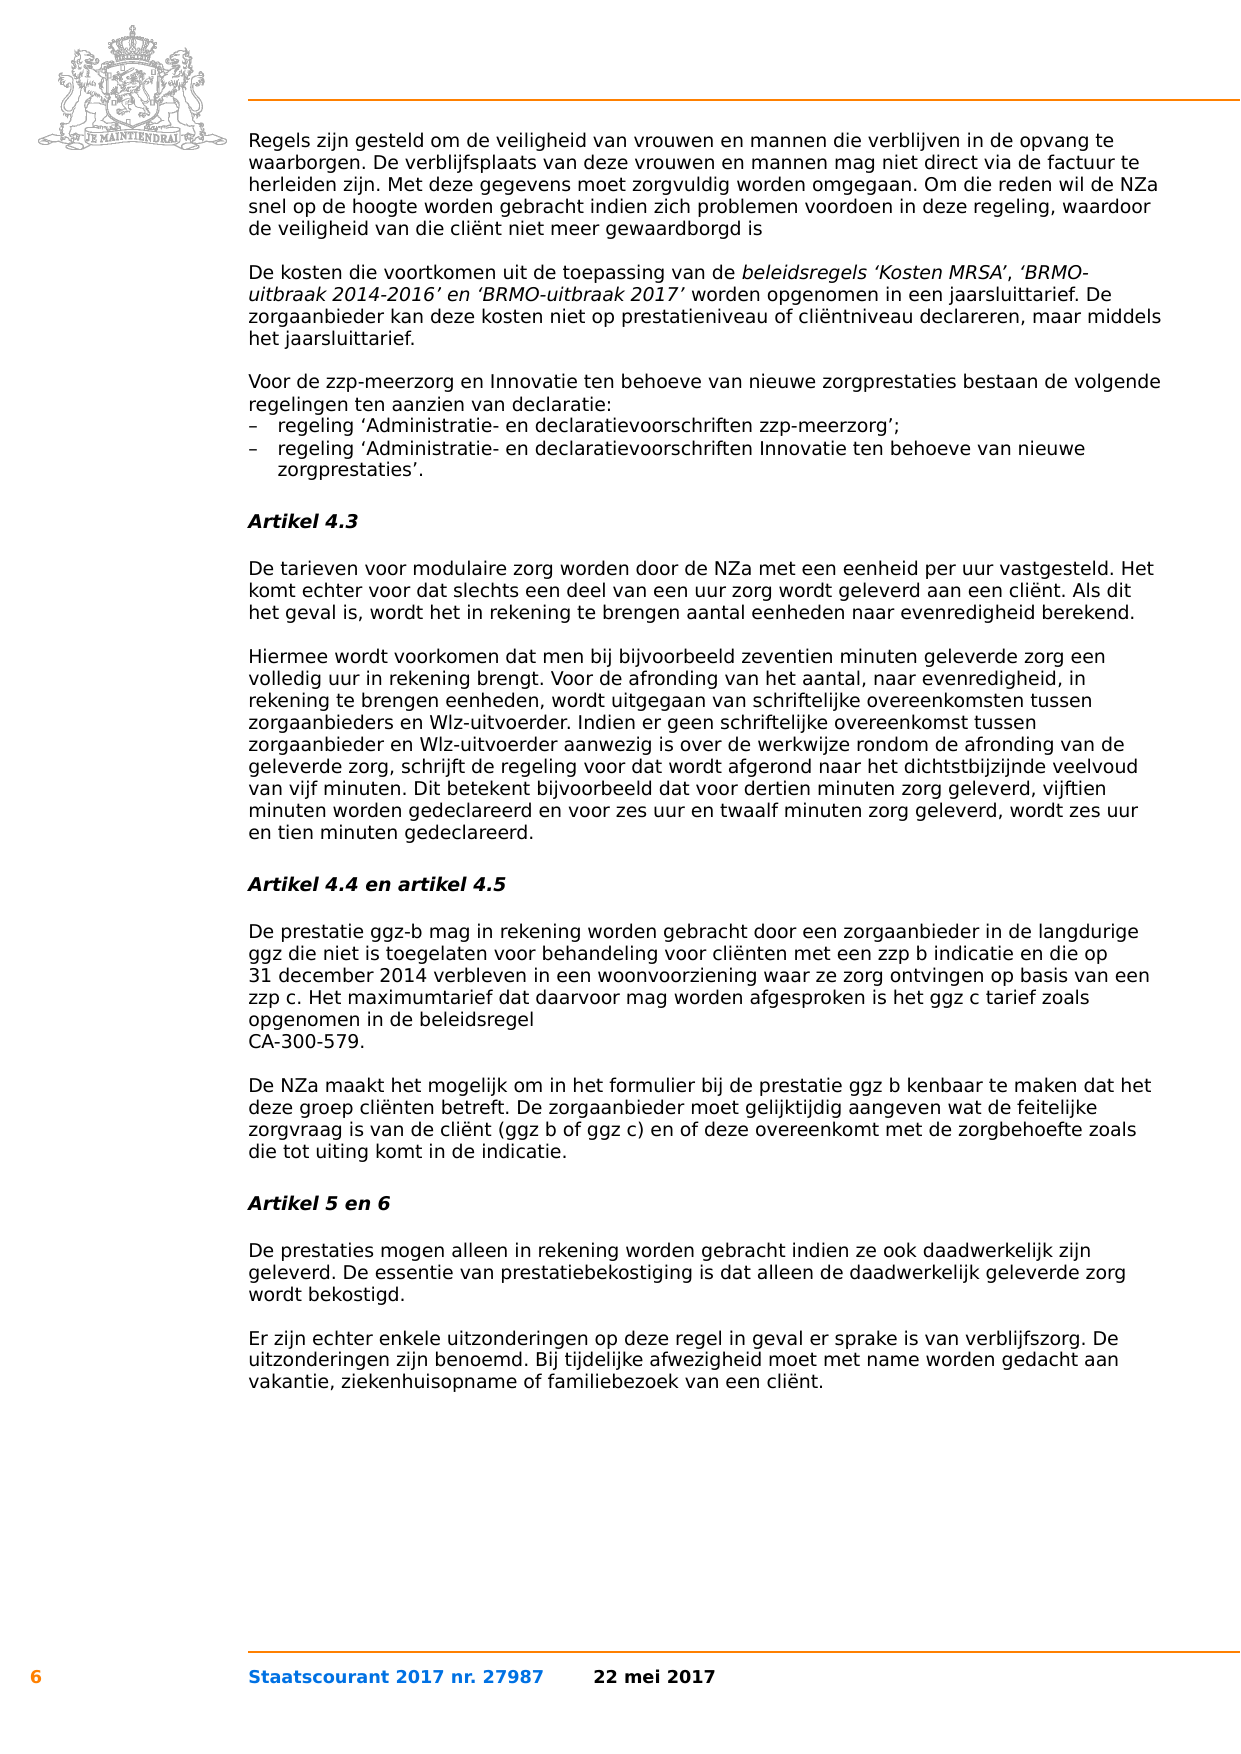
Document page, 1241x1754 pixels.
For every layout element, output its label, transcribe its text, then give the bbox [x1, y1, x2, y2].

subtitle Artikel 5 en 6 [248, 1193, 1163, 1214]
text Er zijn echter enkele uitzonderingen op deze regel in geval er sprake is van verblijfszorg. De uitzonderingen zijn benoemd. Bij tijdelijke afwezigheid moet met name worden gedacht aan vakantie, ziekenhuisopname of familiebezoek van een cliënt. [248, 1327, 1163, 1393]
text Voor de zzp-meerzorg en Innovatie ten behoeve van nieuwe zorgprestaties bestaan de volgende regelingen ten aanzien van declaratie: [248, 371, 1163, 415]
text – regeling ‘Administratie- en declaratievoorschriften Innovatie ten behoeve van nieuwe zorgprestaties’. [248, 437, 1163, 481]
text De tarieven voor modulaire zorg worden door de NZa met een eenheid per uur vastgesteld. Het komt echter voor dat slechts een deel van een uur zorg wordt geleverd aan een cliënt. Als dit het geval is, wordt het in rekening te brengen aantal eenheden naar evenredigheid berekend. [248, 558, 1163, 624]
text Hiermee wordt voorkomen dat men bij bijvoorbeeld zeventien minuten geleverde zorg een volledig uur in rekening brengt. Voor de afronding van het aantal, naar evenredigheid, in rekening te brengen eenheden, wordt uitgegaan van schriftelijke overeenkomsten tussen zorgaanbieders en Wlz-uitvoerder. Indien er geen schriftelijke overeenkomst tussen zorgaanbieder en Wlz-uitvoerder aanwezig is over de werkwijze rondom de afronding van de geleverde zorg, schrijft de regeling voor dat wordt afgerond naar het dichtstbijzijnde veelvoud van vijf minuten. Dit betekent bijvoorbeeld dat voor dertien minuten zorg geleverd, vijftien minuten worden gedeclareerd en voor zes uur en twaalf minuten zorg geleverd, wordt zes uur en tien minuten gedeclareerd. [248, 646, 1163, 844]
subtitle Artikel 4.3 [248, 511, 1163, 533]
text De prestatie ggz-b mag in rekening worden gebracht door een zorgaanbieder in de langdurige ggz die niet is toegelaten voor behandeling voor cliënten met een zzp b indicatie en die op 31 december 2014 verbleven in een woonvoorziening waar ze zorg ontvingen op basis van een zzp c. Het maximumtarief dat daarvoor mag worden afgesproken is het ggz c tarief zoals opgenomen in de beleidsregel [248, 921, 1163, 1031]
text De NZa maakt het mogelijk om in het formulier bij de prestatie ggz b kenbaar te maken dat het deze groep cliënten betreft. De zorgaanbieder moet gelijktijdig aangeven wat de feitelijke zorgvraag is van de cliënt (ggz b of ggz c) en of deze overeenkomt met de zorgbehoefte zoals die tot uiting komt in de indicatie. [248, 1075, 1163, 1163]
picture [38, 25, 227, 150]
text De prestaties mogen alleen in rekening worden gebracht indien ze ook daadwerkelijk zijn geleverd. De essentie van prestatiebekostiging is dat alleen de daadwerkelijk geleverde zorg wordt bekostigd. [248, 1239, 1163, 1306]
text – regeling ‘Administratie- en declaratievoorschriften zzp-meerzorg’; [248, 415, 1163, 437]
subtitle Artikel 4.4 en artikel 4.5 [248, 874, 1163, 896]
text De kosten die voortkomen uit de toepassing van de beleidsregels ‘Kosten MRSA’, ‘BRMO-uitbraak 2014-2016’ en ‘BRMO-uitbraak 2017’ worden opgenomen in een jaarsluittarief. De zorgaanbieder kan deze kosten niet op prestatieniveau of cliëntniveau declareren, maar middels het jaarsluittarief. [248, 262, 1163, 349]
text CA-300-579. [248, 1031, 1163, 1053]
text Regels zijn gesteld om de veiligheid van vrouwen en mannen die verblijven in de opvang te waarborgen. De verblijfsplaats van deze vrouwen en mannen mag niet direct via de factuur te herleiden zijn. Met deze gegevens moet zorgvuldig worden omgegaan. Om die reden wil de NZa snel op de hoogte worden gebracht indien zich problemen voordoen in deze regeling, waardoor de veiligheid van die cliënt niet meer gewaardborgd is [248, 130, 1163, 240]
